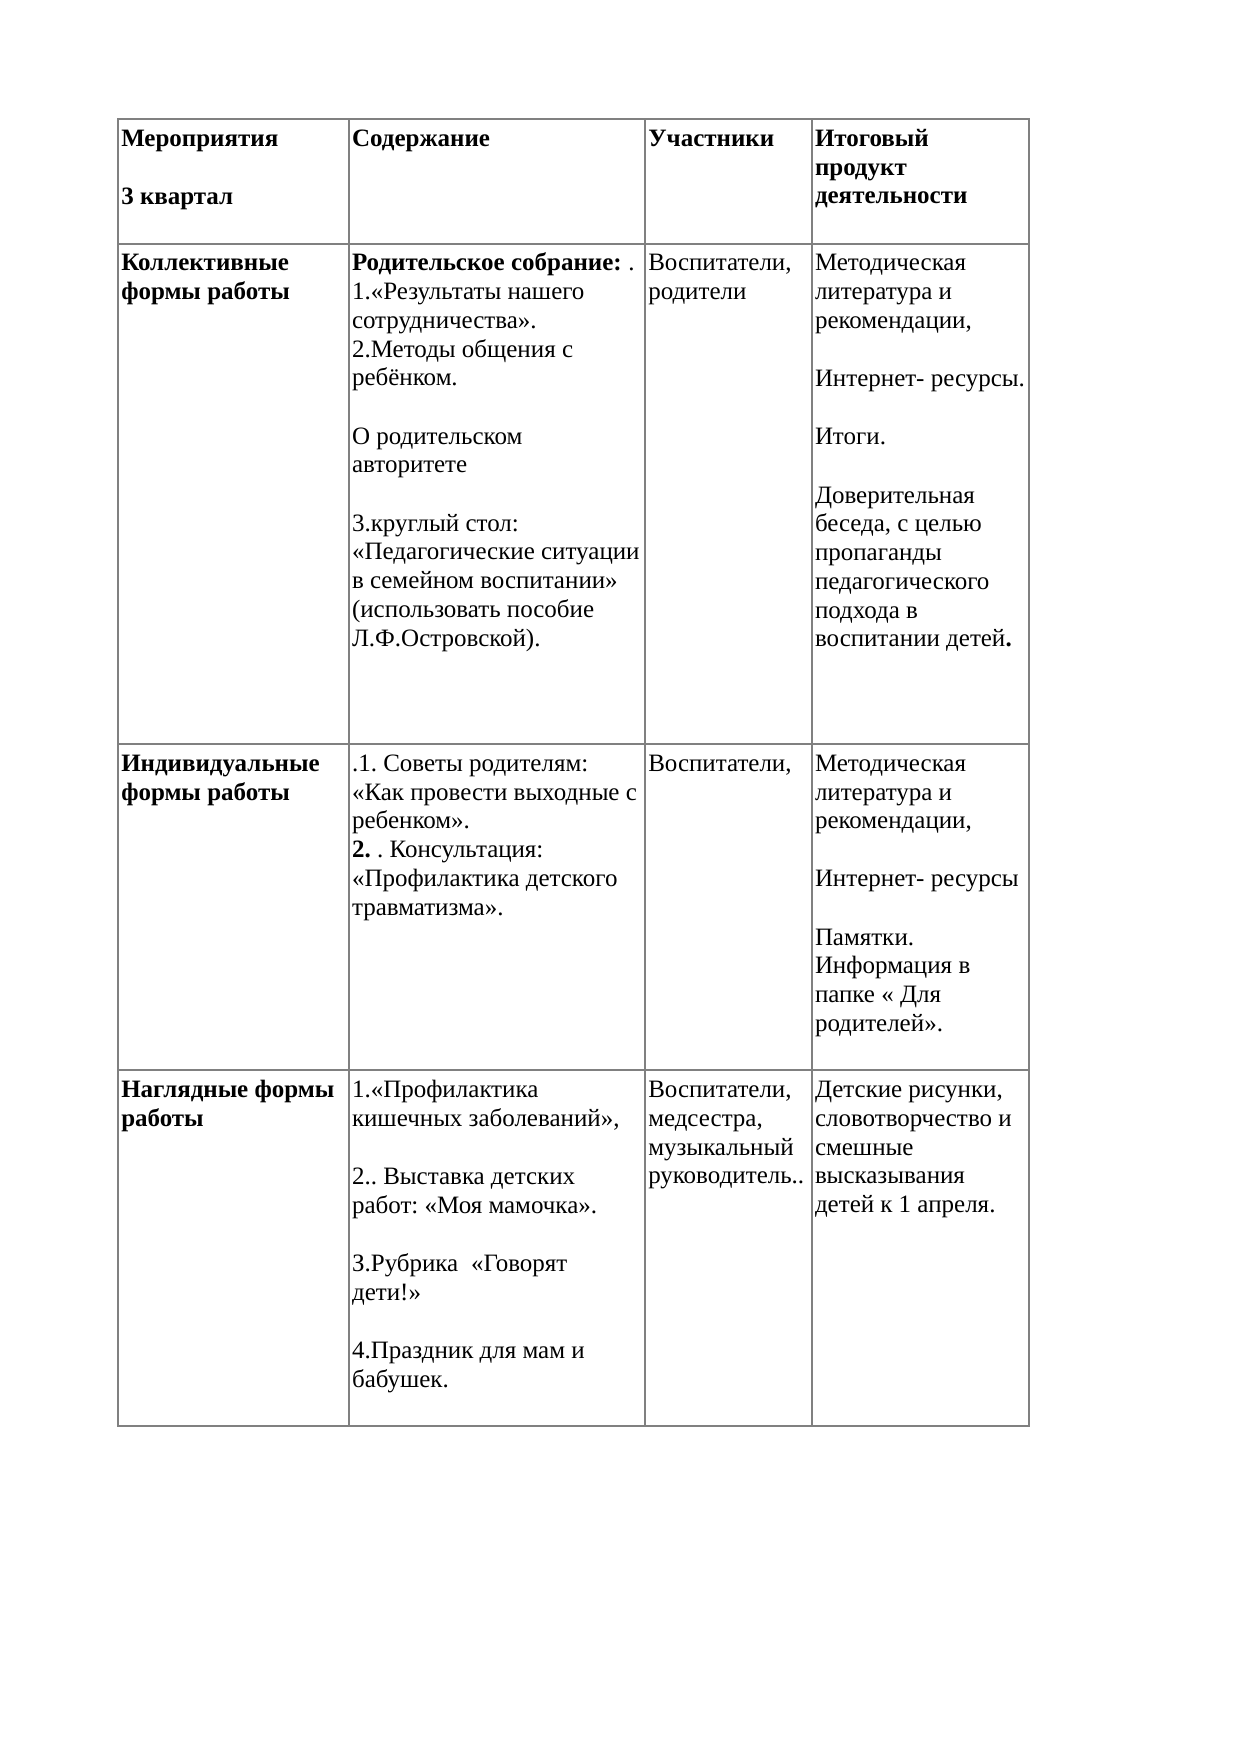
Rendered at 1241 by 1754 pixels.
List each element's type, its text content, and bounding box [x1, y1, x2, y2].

table_cell Воспитатели, родители [646, 245, 811, 743]
table_cell Родительское собрание: . 1.«Результаты нашего сотрудничества». 2.Методы общения с ребёнком. О родительском авторитете 3.круглый стол: «Педагогические ситуации в семейном воспитании» (использовать пособие Л.Ф.Островской). [350, 245, 644, 743]
table_cell Воспитатели, медсестра, музыкальный руководитель.. [646, 1071, 811, 1425]
table_cell Коллективные формы работы [119, 245, 348, 743]
table_cell Содержание [350, 120, 644, 242]
table_cell Методическая литература и рекомендации, Интернет- ресурсы Памятки. Информация в папке « Для родителей». [813, 745, 1028, 1069]
table_cell Итоговый продукт деятельности [813, 120, 1028, 242]
table_cell Индивидуальные формы работы [119, 745, 348, 1069]
table_cell 1.«Профилактика кишечных заболеваний», 2.. Выставка детских работ: «Моя мамочка». З.Рубрика «Говорят дети!» 4.Праздник для мам и бабушек. [350, 1071, 644, 1425]
table_cell Методическая литература и рекомендации, Интернет- ресурсы. Итоги. Доверительная беседа, с целью пропаганды педагогического подхода в воспитании детей. [813, 245, 1028, 743]
table_cell Детские рисунки, словотворчество и смешные высказывания детей к 1 апреля. [813, 1071, 1028, 1425]
table_cell Наглядные формы работы [119, 1071, 348, 1425]
table_cell Воспитатели, [646, 745, 811, 1069]
table_cell Мероприятия 3 квартал [119, 120, 348, 242]
table_cell Участники [646, 120, 811, 242]
table_cell .1. Советы родителям: «Как провести выходные с ребенком». 2. . Консультация: «Профилактика детского травматизма». [350, 745, 644, 1069]
